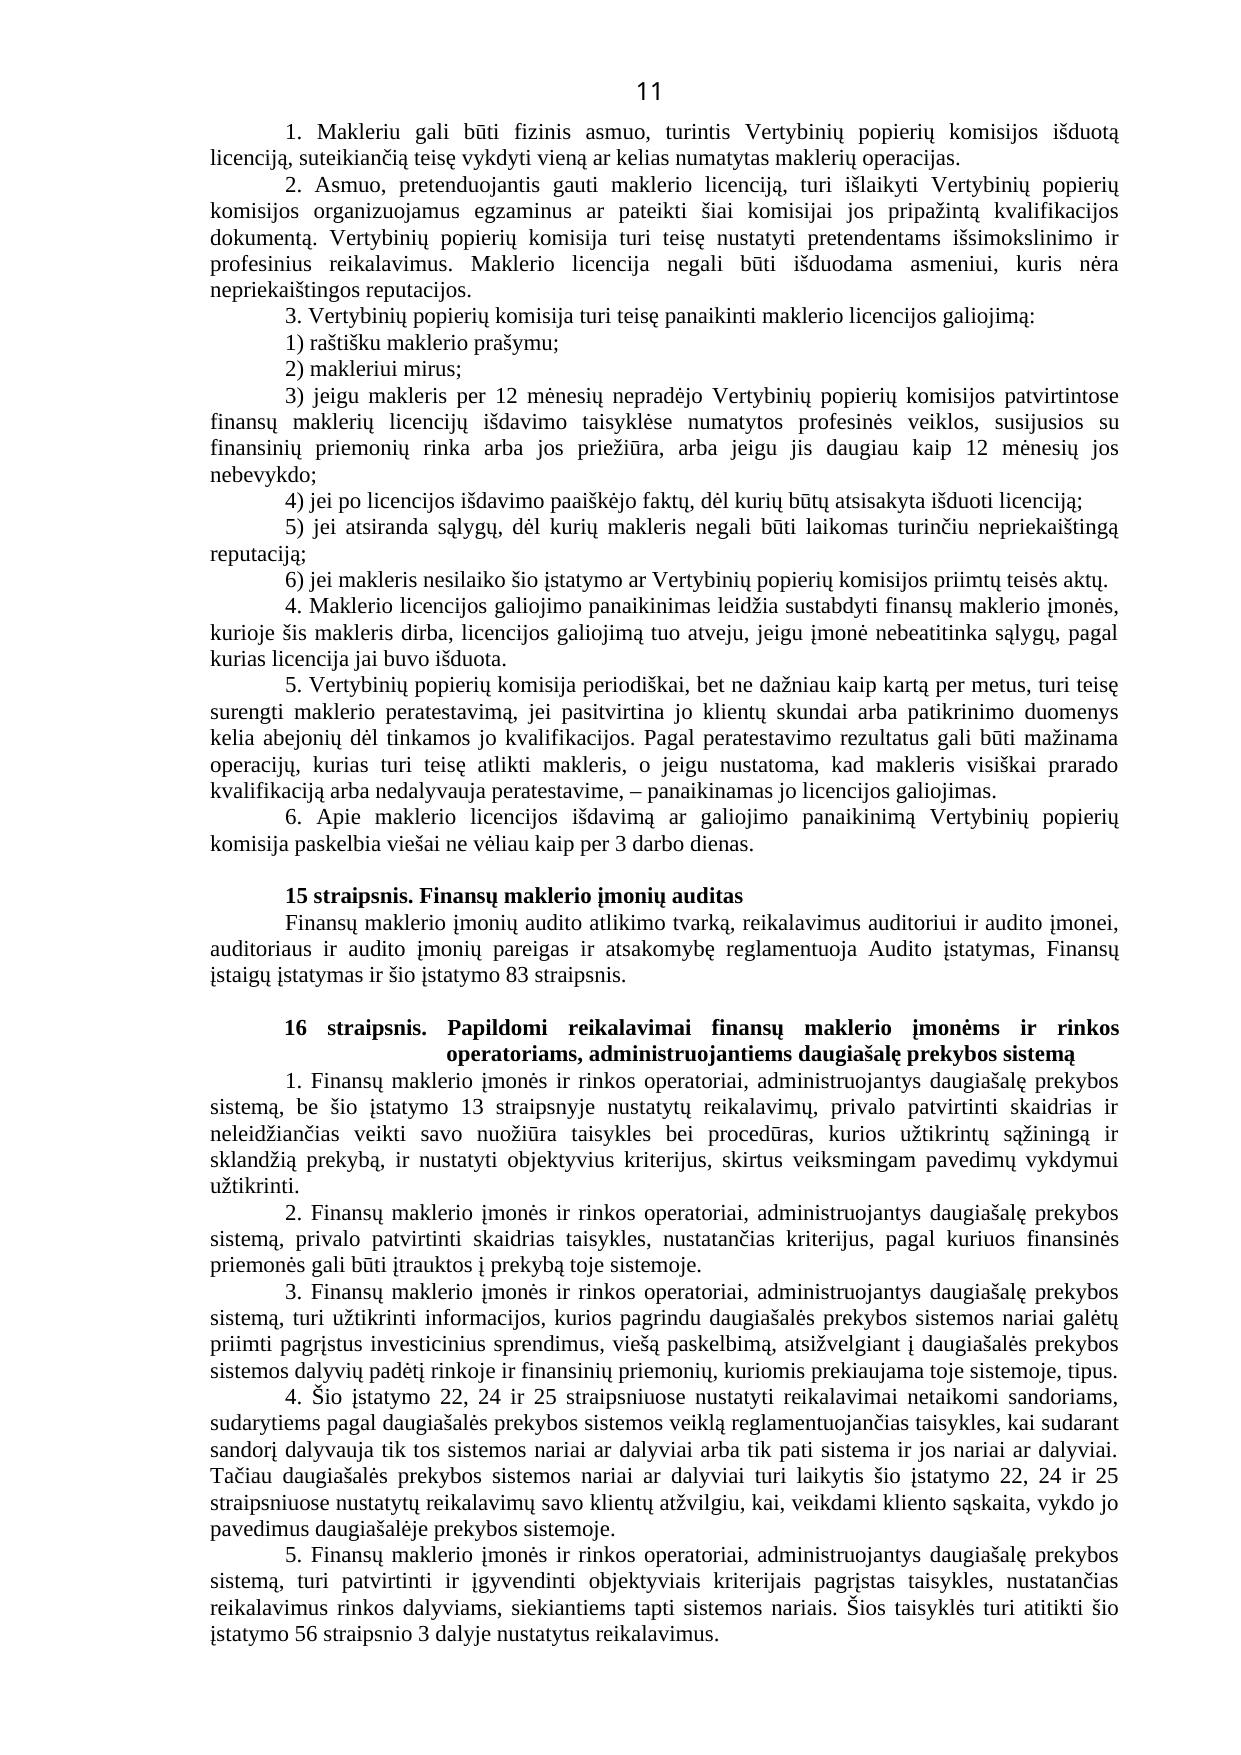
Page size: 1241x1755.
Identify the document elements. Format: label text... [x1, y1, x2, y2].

text Finansų maklerio įmonių audito atlikimo tvarką, reikalavimus auditoriui ir audito įmonei, auditoriaus ir audito įmonių pareigas ir atsakomybę reglamentuoja Audito įstatymas, Finansų įstaigų įstatymas ir šio įstatymo 83 straipsnis. [210, 909, 1120, 988]
text 5. Finansų maklerio įmonės ir rinkos operatoriai, administruojantys daugiašalę prekybos sistemą, turi patvirtinti ir įgyvendinti objektyviais kriterijais pagrįstas taisykles, nustatančias reikalavimus rinkos dalyviams, siekiantiems tapti sistemos nariais. Šios taisyklės turi atitikti šio įstatymo 56 straipsnio 3 dalyje nustatytus reikalavimus. [210, 1541, 1120, 1647]
text 4. Maklerio licencijos galiojimo panaikinimas leidžia sustabdyti finansų maklerio įmonės, kurioje šis makleris dirba, licencijos galiojimą tuo atveju, jeigu įmonė nebeatitinka sąlygų, pagal kurias licencija jai buvo išduota. [210, 592, 1120, 672]
text 4. Šio įstatymo 22, 24 ir 25 straipsniuose nustatyti reikalavimai netaikomi sandoriams, sudarytiems pagal daugiašalės prekybos sistemos veiklą reglamentuojančias taisykles, kai sudarant sandorį dalyvauja tik tos sistemos nariai ar dalyviai arba tik pati sistema ir jos nariai ar dalyviai. Tačiau daugiašalės prekybos sistemos nariai ar dalyviai turi laikytis šio įstatymo 22, 24 ir 25 straipsniuose nustatytų reikalavimų savo klientų atžvilgiu, kai, veikdami kliento sąskaita, vykdo jo pavedimus daugiašalėje prekybos sistemoje. [210, 1383, 1120, 1541]
text 5. Vertybinių popierių komisija periodiškai, bet ne dažniau kaip kartą per metus, turi teisę surengti maklerio peratestavimą, jei pasitvirtina jo klientų skundai arba patikrinimo duomenys kelia abejonių dėl tinkamos jo kvalifikacijos. Pagal peratestavimo rezultatus gali būti mažinama operacijų, kurias turi teisę atlikti makleris, o jeigu nustatoma, kad makleris visiškai prarado kvalifikaciją arba nedalyvauja peratestavime, – panaikinamas jo licencijos galiojimas. [210, 672, 1120, 803]
text 3) jeigu makleris per 12 mėnesių nepradėjo Vertybinių popierių komisijos patvirtintose finansų maklerių licencijų išdavimo taisyklėse numatytos profesinės veiklos, susijusios su finansinių priemonių rinka arba jos priežiūra, arba jeigu jis daugiau kaip 12 mėnesių jos nebevykdo; [210, 382, 1120, 487]
text 5) jei atsiranda sąlygų, dėl kurių makleris negali būti laikomas turinčiu nepriekaištingą reputaciją; [210, 513, 1120, 566]
text 3. Vertybinių popierių komisija turi teisę panaikinti maklerio licencijos galiojimą: [210, 303, 1120, 329]
text 1. Makleriu gali būti fizinis asmuo, turintis Vertybinių popierių komisijos išduotą licenciją, suteikiančią teisę vykdyti vieną ar kelias numatytas maklerių operacijas. [210, 118, 1120, 171]
text 16 straipsnis. Papildomi reikalavimai finansų maklerio įmonėms ir rinkos operatoriams, administruojantiems daugiašalę prekybos sistemą [284, 1014, 1120, 1067]
text 4) jei po licencijos išdavimo paaiškėjo faktų, dėl kurių būtų atsisakyta išduoti licenciją; [210, 487, 1120, 513]
text 6) jei makleris nesilaiko šio įstatymo ar Vertybinių popierių komisijos priimtų teisės aktų. [210, 566, 1120, 592]
text 1) raštišku maklerio prašymu; [210, 329, 1120, 355]
text 2. Asmuo, pretenduojantis gauti maklerio licenciją, turi išlaikyti Vertybinių popierių komisijos organizuojamus egzaminus ar pateikti šiai komisijai jos pripažintą kvalifikacijos dokumentą. Vertybinių popierių komisija turi teisę nustatyti pretendentams išsimokslinimo ir profesinius reikalavimus. Maklerio licencija negali būti išduodama asmeniui, kuris nėra nepriekaištingos reputacijos. [210, 171, 1120, 303]
text 1. Finansų maklerio įmonės ir rinkos operatoriai, administruojantys daugiašalę prekybos sistemą, be šio įstatymo 13 straipsnyje nustatytų reikalavimų, privalo patvirtinti skaidrias ir neleidžiančias veikti savo nuožiūra taisykles bei procedūras, kurios užtikrintų sąžiningą ir sklandžią prekybą, ir nustatyti objektyvius kriterijus, skirtus veiksmingam pavedimų vykdymui užtikrinti. [210, 1067, 1120, 1199]
text 15 straipsnis. Finansų maklerio įmonių auditas [210, 882, 1120, 909]
text 6. Apie maklerio licencijos išdavimą ar galiojimo panaikinimą Vertybinių popierių komisija paskelbia viešai ne vėliau kaip per 3 darbo dienas. [210, 803, 1120, 856]
text 2. Finansų maklerio įmonės ir rinkos operatoriai, administruojantys daugiašalę prekybos sistemą, privalo patvirtinti skaidrias taisykles, nustatančias kriterijus, pagal kuriuos finansinės priemonės gali būti įtrauktos į prekybą toje sistemoje. [210, 1199, 1120, 1278]
text 2) makleriui mirus; [210, 355, 1120, 382]
text 3. Finansų maklerio įmonės ir rinkos operatoriai, administruojantys daugiašalę prekybos sistemą, turi užtikrinti informacijos, kurios pagrindu daugiašalės prekybos sistemos nariai galėtų priimti pagrįstus investicinius sprendimus, viešą paskelbimą, atsižvelgiant į daugiašalės prekybos sistemos dalyvių padėtį rinkoje ir finansinių priemonių, kuriomis prekiaujama toje sistemoje, tipus. [210, 1278, 1120, 1383]
